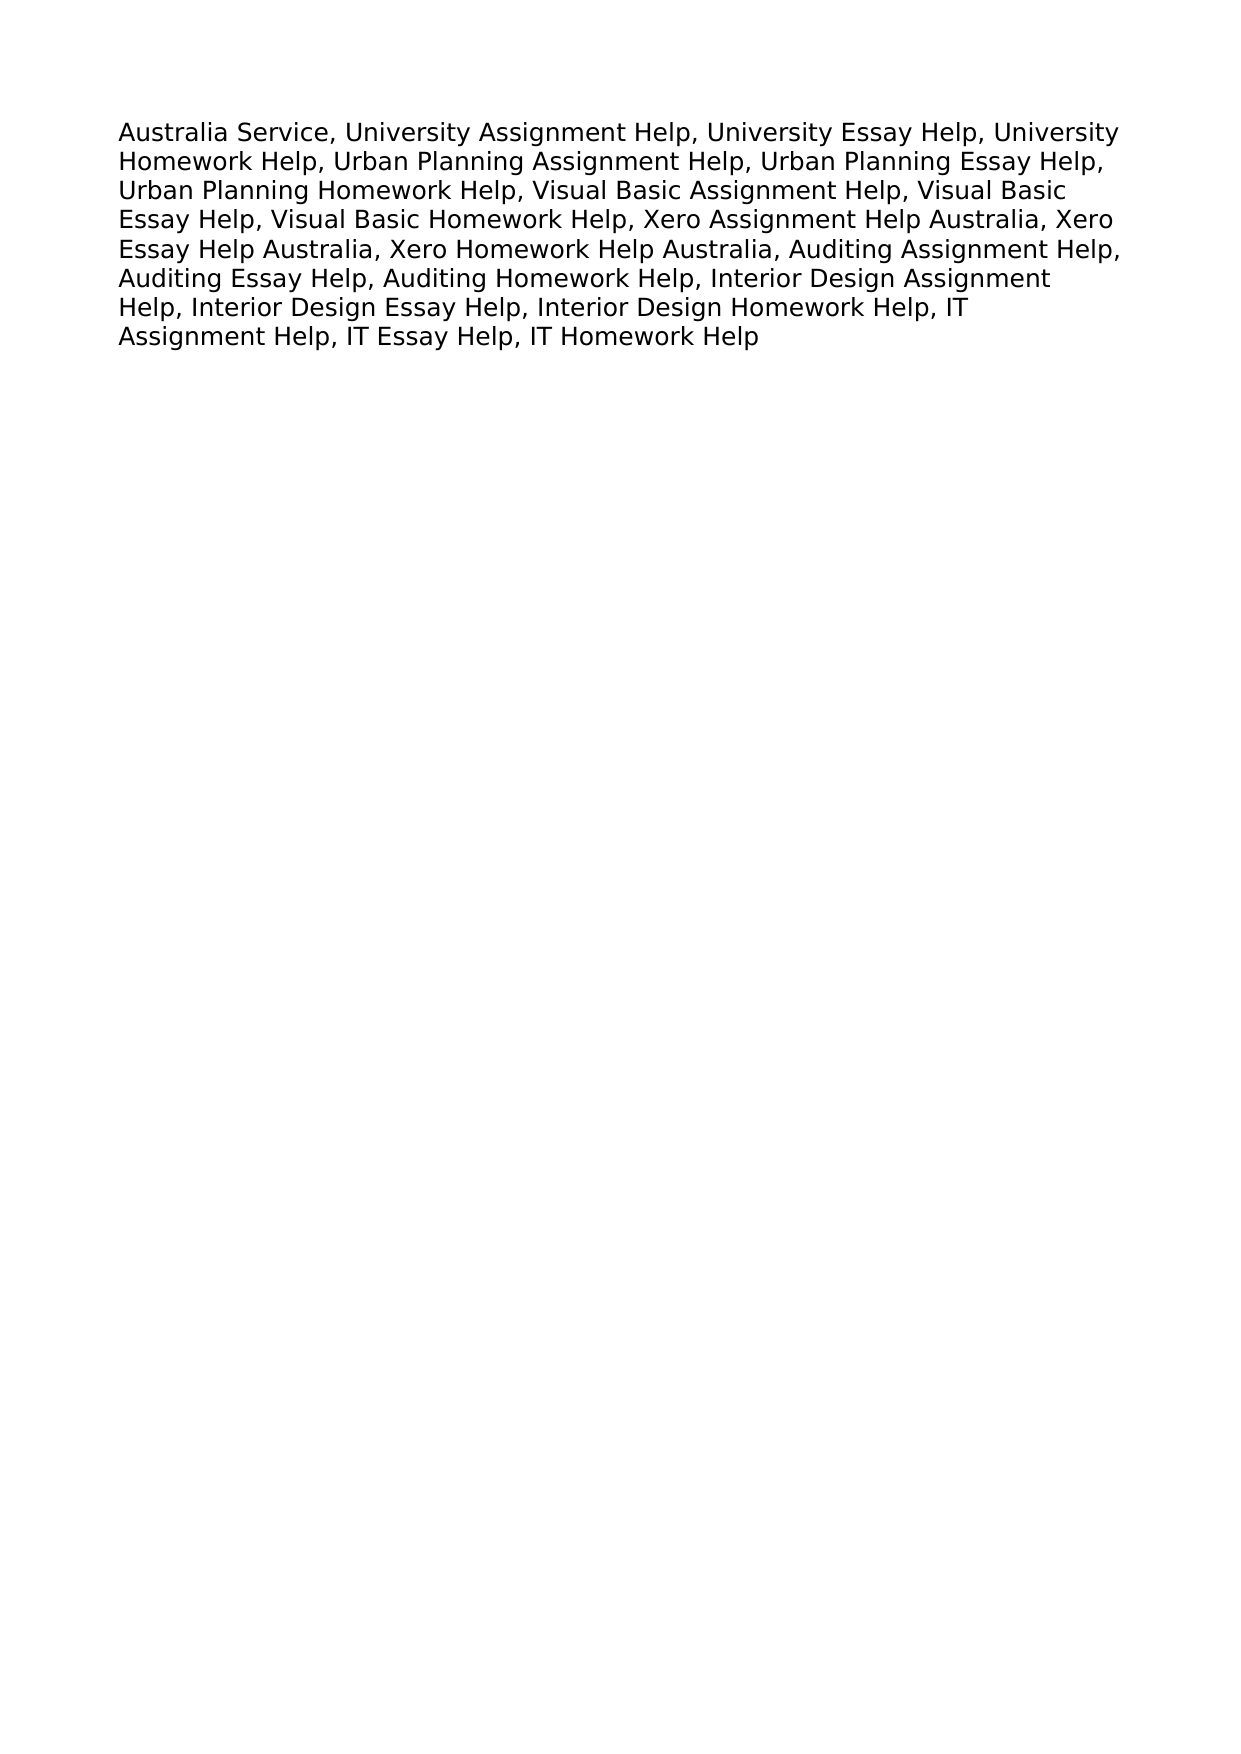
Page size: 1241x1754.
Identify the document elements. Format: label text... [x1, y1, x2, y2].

text Australia Service, University Assignment Help, University Essay Help, University Homework Help, Urban Planning Assignment Help, Urban Planning Essay Help, Urban Planning Homework Help, Visual Basic Assignment Help, Visual Basic Essay Help, Visual Basic Homework Help, Xero Assignment Help Australia, Xero Essay Help Australia, Xero Homework Help Australia, Auditing Assignment Help, Auditing Essay Help, Auditing Homework Help, Interior Design Assignment Help, Interior Design Essay Help, Interior Design Homework Help, IT Assignment Help, IT Essay Help, IT Homework Help [118, 118, 1122, 351]
